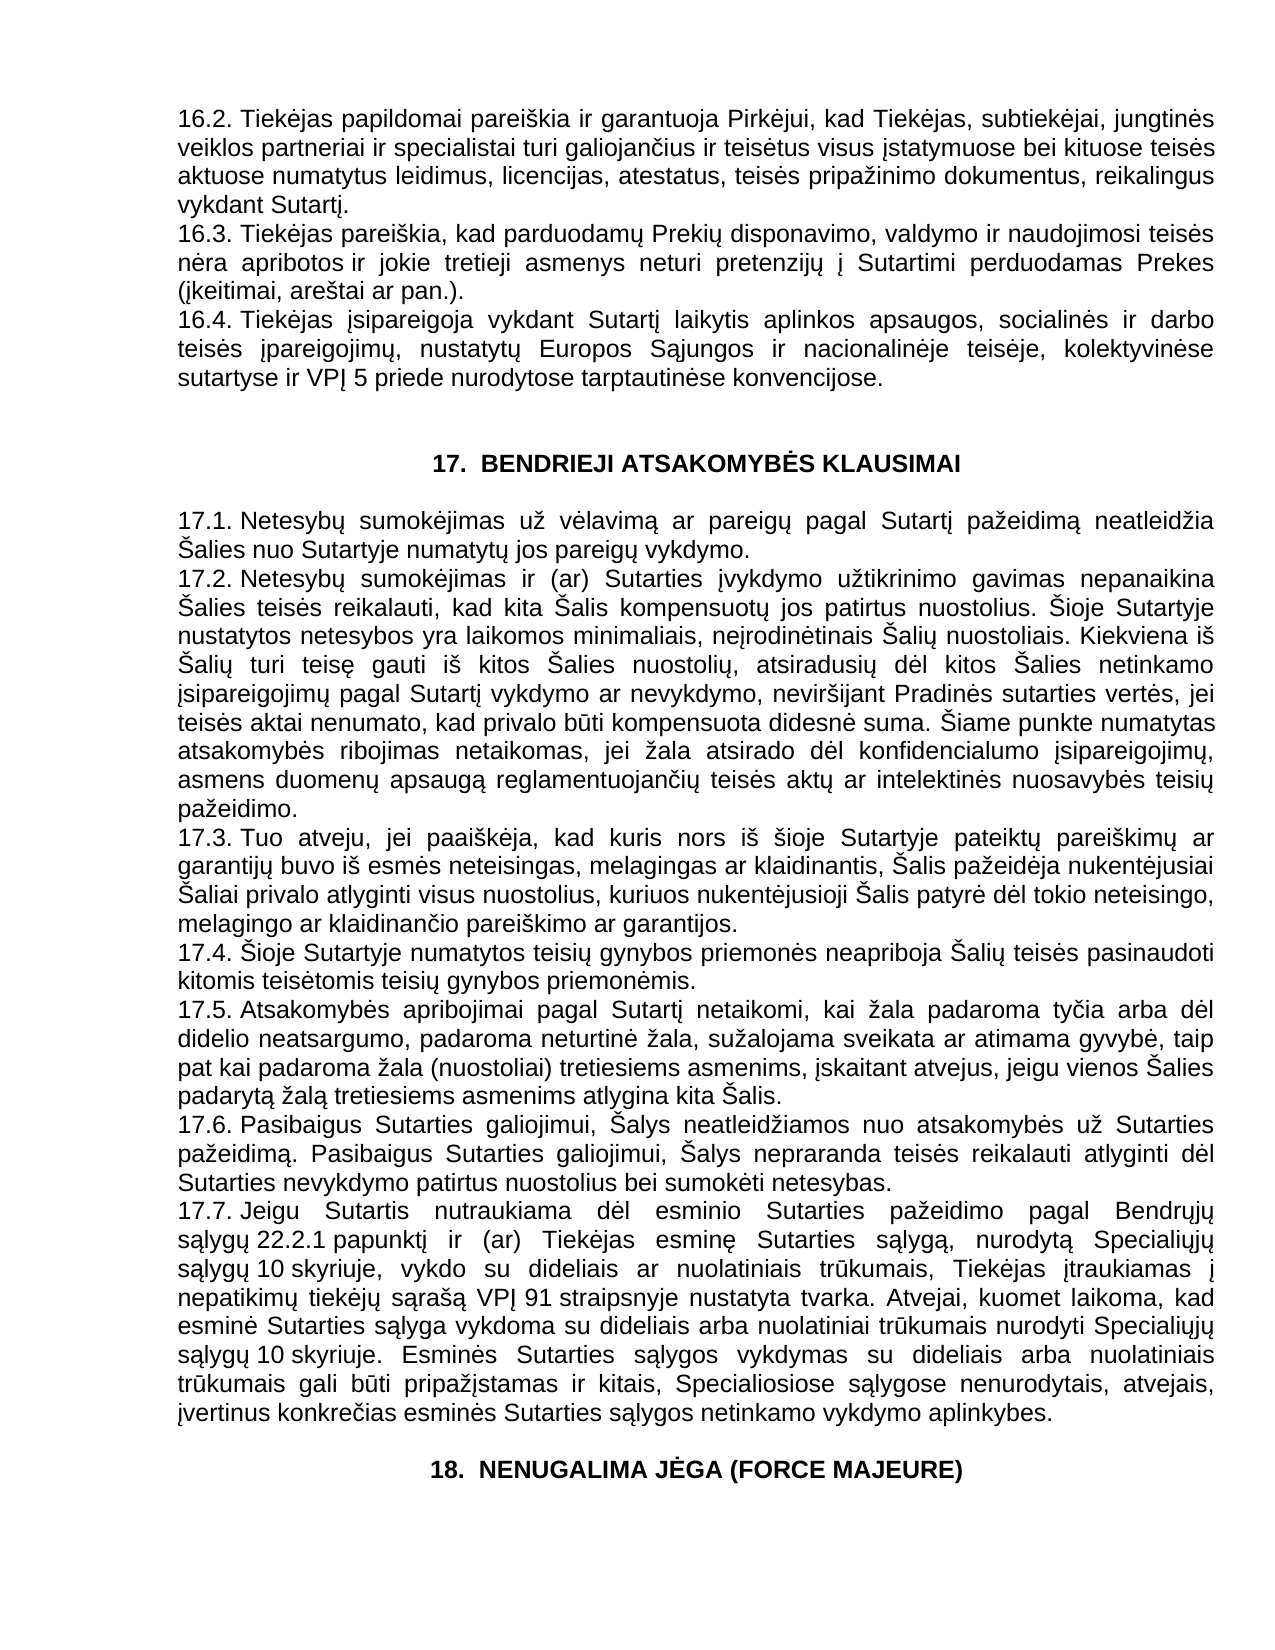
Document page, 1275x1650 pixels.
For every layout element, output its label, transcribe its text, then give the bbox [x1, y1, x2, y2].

text 16.3. Tiekėjas pareiškia, kad parduodamų Prekių disponavimo, valdymo ir naudojimosi teisės nėra apribotos ir jokie tretieji asmenys neturi pretenzijų į Sutartimi perduodamas Prekes (įkeitimai, areštai ar pan.). [177, 219, 1216, 305]
text 16.4. Tiekėjas įsipareigoja vykdant Sutartį laikytis aplinkos apsaugos, socialinės ir darbo teisės įpareigojimų, nustatytų Europos Sąjungos ir nacionalinėje teisėje, kolektyvinėse sutartyse ir VPĮ 5 priede nurodytose tarptautinėse konvencijose. [177, 305, 1216, 391]
text 17.4. Šioje Sutartyje numatytos teisių gynybos priemonės neapriboja Šalių teisės pasinaudoti kitomis teisėtomis teisių gynybos priemonėmis. [177, 937, 1216, 995]
text 17.3. Tuo atveju, jei paaiškėja, kad kuris nors iš šioje Sutartyje pateiktų pareiškimų ar garantijų buvo iš esmės neteisingas, melagingas ar klaidinantis, Šalis pažeidėja nukentėjusiai Šaliai privalo atlyginti visus nuostolius, kuriuos nukentėjusioji Šalis patyrė dėl tokio neteisingo, melagingo ar klaidinančio pareiškimo ar garantijos. [177, 822, 1216, 937]
text 18. NENUGALIMA JĖGA (FORCE MAJEURE) [177, 1455, 1216, 1484]
text 17.6. Pasibaigus Sutarties galiojimui, Šalys neatleidžiamos nuo atsakomybės už Sutarties pažeidimą. Pasibaigus Sutarties galiojimui, Šalys nepraranda teisės reikalauti atlyginti dėl Sutarties nevykdymo patirtus nuostolius bei sumokėti netesybas. [177, 1110, 1216, 1196]
text 17.5. Atsakomybės apribojimai pagal Sutartį netaikomi, kai žala padaroma tyčia arba dėl didelio neatsargumo, padaroma neturtinė žala, sužalojama sveikata ar atimama gyvybė, taip pat kai padaroma žala (nuostoliai) tretiesiems asmenims, įskaitant atvejus, jeigu vienos Šalies padarytą žalą tretiesiems asmenims atlygina kita Šalis. [177, 995, 1216, 1110]
text 17.1. Netesybų sumokėjimas už vėlavimą ar pareigų pagal Sutartį pažeidimą neatleidžia Šalies nuo Sutartyje numatytų jos pareigų vykdymo. [177, 506, 1216, 564]
text 16.2. Tiekėjas papildomai pareiškia ir garantuoja Pirkėjui, kad Tiekėjas, subtiekėjai, jungtinės veiklos partneriai ir specialistai turi galiojančius ir teisėtus visus įstatymuose bei kituose teisės aktuose numatytus leidimus, licencijas, atestatus, teisės pripažinimo dokumentus, reikalingus vykdant Sutartį. [177, 104, 1216, 219]
text 17.7. Jeigu Sutartis nutraukiama dėl esminio Sutarties pažeidimo pagal Bendrųjų sąlygų 22.2.1 papunktį ir (ar) Tiekėjas esminę Sutarties sąlygą, nurodytą Specialiųjų sąlygų 10 skyriuje, vykdo su dideliais ar nuolatiniais trūkumais, Tiekėjas įtraukiamas į nepatikimų tiekėjų sąrašą VPĮ 91 straipsnyje nustatyta tvarka. Atvejai, kuomet laikoma, kad esminė Sutarties sąlyga vykdoma su dideliais arba nuolatiniai trūkumais nurodyti Specialiųjų sąlygų 10 skyriuje. Esminės Sutarties sąlygos vykdymas su dideliais arba nuolatiniais trūkumais gali būti pripažįstamas ir kitais, Specialiosiose sąlygose nenurodytais, atvejais, įvertinus konkrečias esminės Sutarties sąlygos netinkamo vykdymo aplinkybes. [177, 1196, 1216, 1426]
text 17. BENDRIEJI ATSAKOMYBĖS KLAUSIMAI [177, 449, 1216, 477]
text 17.2. Netesybų sumokėjimas ir (ar) Sutarties įvykdymo užtikrinimo gavimas nepanaikina Šalies teisės reikalauti, kad kita Šalis kompensuotų jos patirtus nuostolius. Šioje Sutartyje nustatytos netesybos yra laikomos minimaliais, neįrodinėtinais Šalių nuostoliais. Kiekviena iš Šalių turi teisę gauti iš kitos Šalies nuostolių, atsiradusių dėl kitos Šalies netinkamo įsipareigojimų pagal Sutartį vykdymo ar nevykdymo, neviršijant Pradinės sutarties vertės, jei teisės aktai nenumato, kad privalo būti kompensuota didesnė suma. Šiame punkte numatytas atsakomybės ribojimas netaikomas, jei žala atsirado dėl konfidencialumo įsipareigojimų, asmens duomenų apsaugą reglamentuojančių teisės aktų ar intelektinės nuosavybės teisių pažeidimo. [177, 564, 1216, 822]
